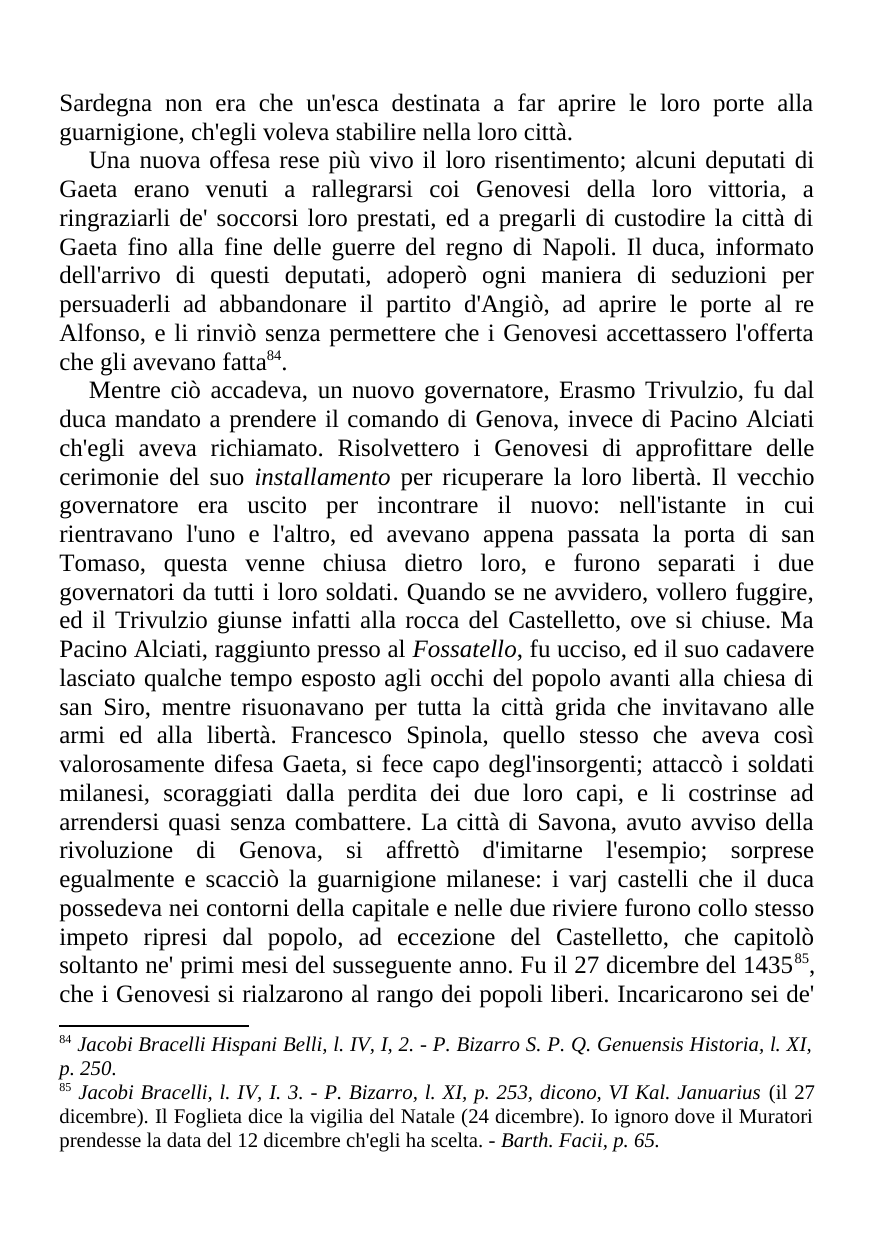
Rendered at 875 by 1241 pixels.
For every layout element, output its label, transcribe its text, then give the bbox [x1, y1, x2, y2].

text Mentre ciò accadeva, un nuovo governatore, Erasmo Trivulzio, fu dal duca mandato a prendere il comando di Genova, invece di Pacino Alciati ch'egli aveva richiamato. Risolvettero i Genovesi di approfittare delle cerimonie del suo installamento per ricuperare la loro libertà. Il vecchio governatore era uscito per incontrare il nuovo: nell'istante in cui rientravano l'uno e l'altro, ed avevano appena passata la porta di san Tomaso, questa venne chiusa dietro loro, e furono separati i due governatori da tutti i loro soldati. Quando se ne avvidero, vollero fuggire, ed il Trivulzio giunse infatti alla rocca del Castelletto, ove si chiuse. Ma Pacino Alciati, raggiunto presso al Fossatello, fu ucciso, ed il suo cadavere lasciato qualche tempo esposto agli occhi del popolo avanti alla chiesa di san Siro, mentre risuonavano per tutta la città grida che invitavano alle armi ed alla libertà. Francesco Spinola, quello stesso che aveva così valorosamente difesa Gaeta, si fece capo degl'insorgenti; attaccò i soldati milanesi, scoraggiati dalla perdita dei due loro capi, e li costrinse ad arrendersi quasi senza combattere. La città di Savona, avuto avviso della rivoluzione di Genova, si affrettò d'imitarne l'esempio; sorprese egualmente e scacciò la guarnigione milanese: i varj castelli che il duca possedeva nei contorni della capitale e nelle due riviere furono collo stesso impeto ripresi dal popolo, ad eccezione del Castelletto, che capitolò soltanto ne' primi mesi del susseguente anno. Fu il 27 dicembre del 1435, che i Genovesi si rialzarono al rango dei popoli liberi. Incaricarono sei de' [59, 375, 815, 1008]
text Jacobi Bracelli Hispani Belli, l. IV, I, 2. - P. Bizarro S. P. Q. Genuensis Historia, l. XI, p. 250. [59, 1032, 815, 1080]
text Una nuova offesa rese più vivo il loro risentimento; alcuni deputati di Gaeta erano venuti a rallegrarsi coi Genovesi della loro vittoria, a ringraziarli de' soccorsi loro prestati, ed a pregarli di custodire la città di Gaeta fino alla fine delle guerre del regno di Napoli. Il duca, informato dell'arrivo di questi deputati, adoperò ogni maniera di seduzioni per persuaderli ad abbandonare il partito d'Angiò, ad aprire le porte al re Alfonso, e li rinviò senza permettere che i Genovesi accettassero l'offerta che gli avevano fatta. [59, 145, 815, 375]
text Jacobi Bracelli, l. IV, I. 3. - P. Bizarro, l. XI, p. 253, dicono, VI Kal. Januarius (il 27 dicembre). Il Foglieta dice la vigilia del Natale (24 dicembre). Io ignoro dove il Muratori prendesse la data del 12 dicembre ch'egli ha scelta. - Barth. Facii, p. 65. [59, 1080, 815, 1152]
text Sardegna non era che un'esca destinata a far aprire le loro porte alla guarnigione, ch'egli voleva stabilire nella loro città. [59, 88, 815, 145]
